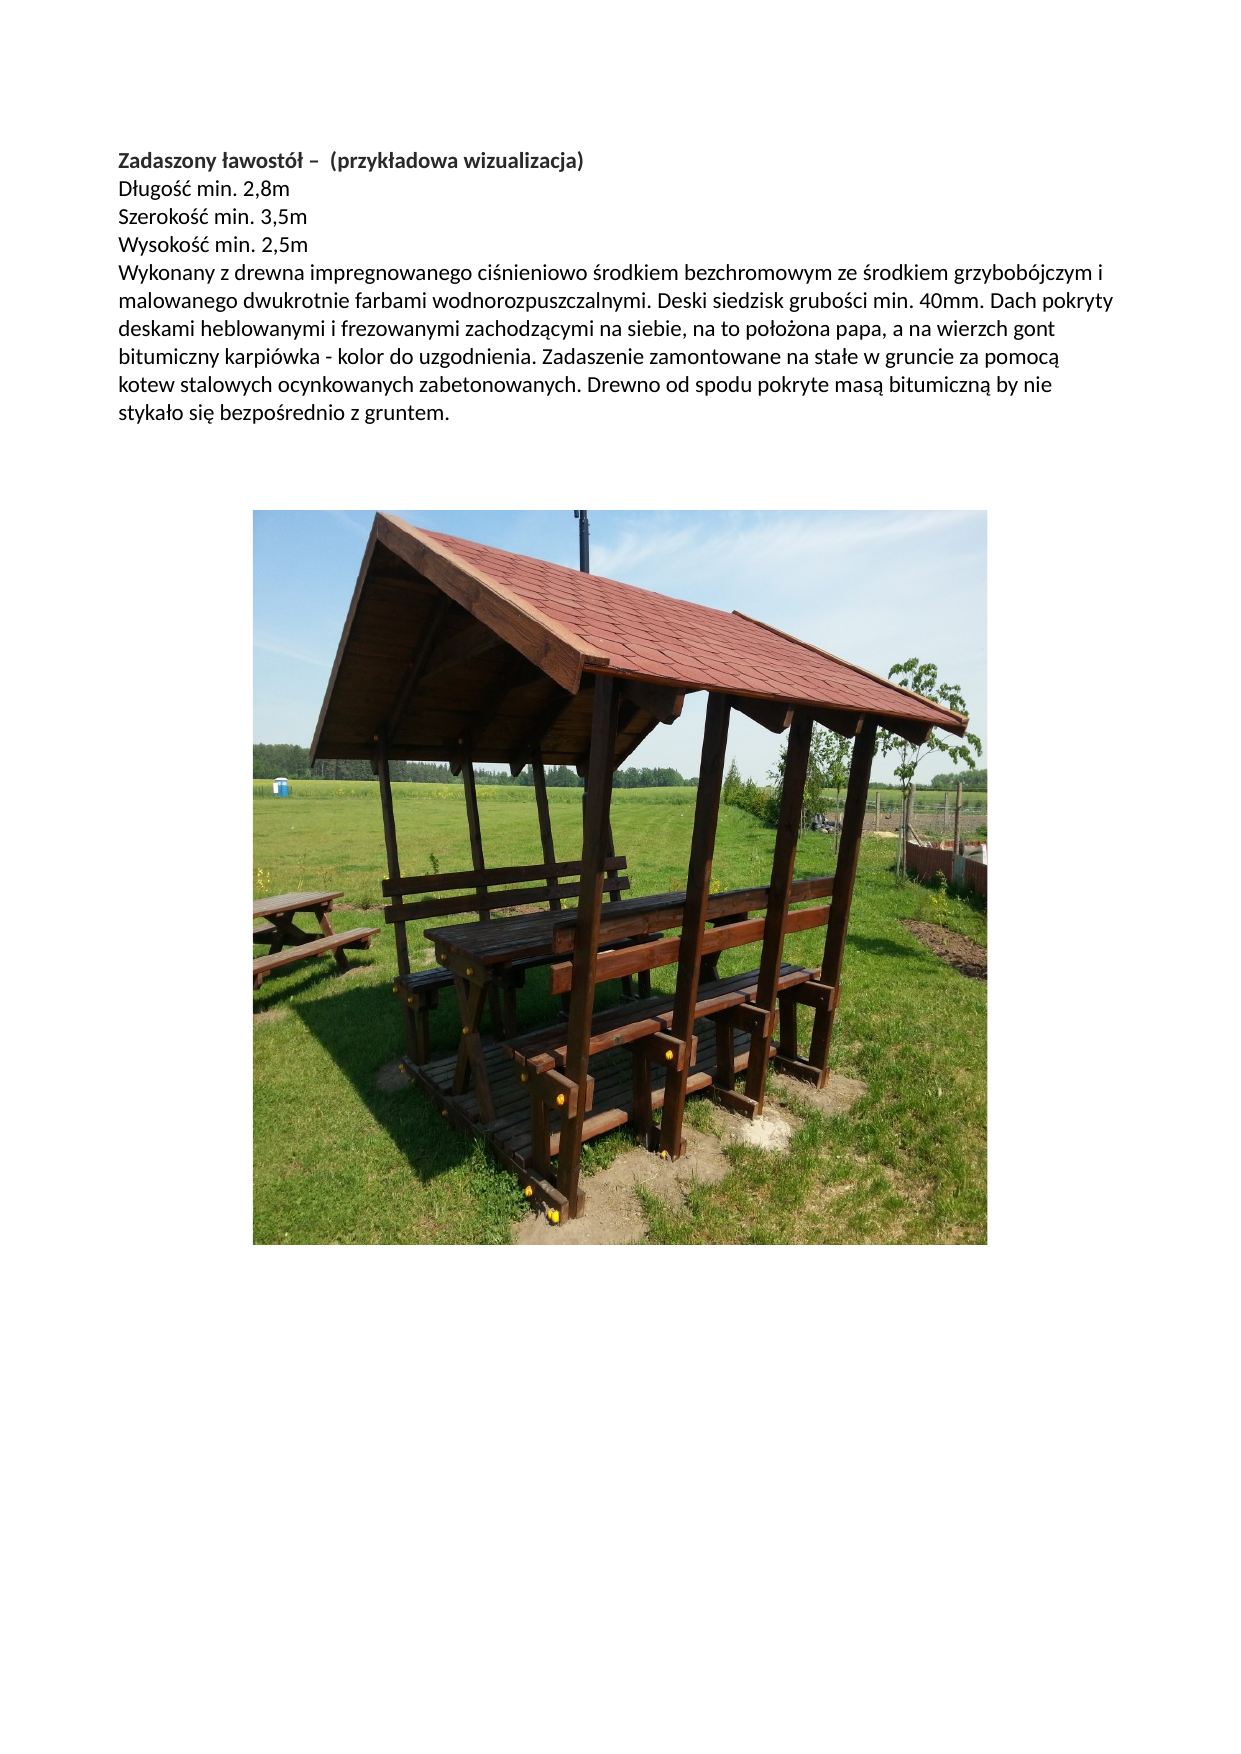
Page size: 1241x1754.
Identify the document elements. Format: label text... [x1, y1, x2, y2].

text Szerokość min. 3,5m [118, 202, 1122, 230]
text Wysokość min. 2,5m [118, 230, 1122, 258]
text Długość min. 2,8m [118, 174, 1122, 202]
text Wykonany z drewna impregnowanego ciśnieniowo środkiem bezchromowym ze środkiem grzybobójczym i malowanego dwukrotnie farbami wodnorozpuszczalnymi. Deski siedzisk grubości min. 40mm. Dach pokryty deskami heblowanymi i frezowanymi zachodzącymi na siebie, na to położona papa, a na wierzch gont bitumiczny karpiówka - kolor do uzgodnienia. Zadaszenie zamontowane na stałe w gruncie za pomocą kotew stalowych ocynkowanych zabetonowanych. Drewno od spodu pokryte masą bitumiczną by nie stykało się bezpośrednio z gruntem. [118, 258, 1122, 426]
text Zadaszony ławostół – (przykładowa wizualizacja) [118, 146, 1122, 174]
